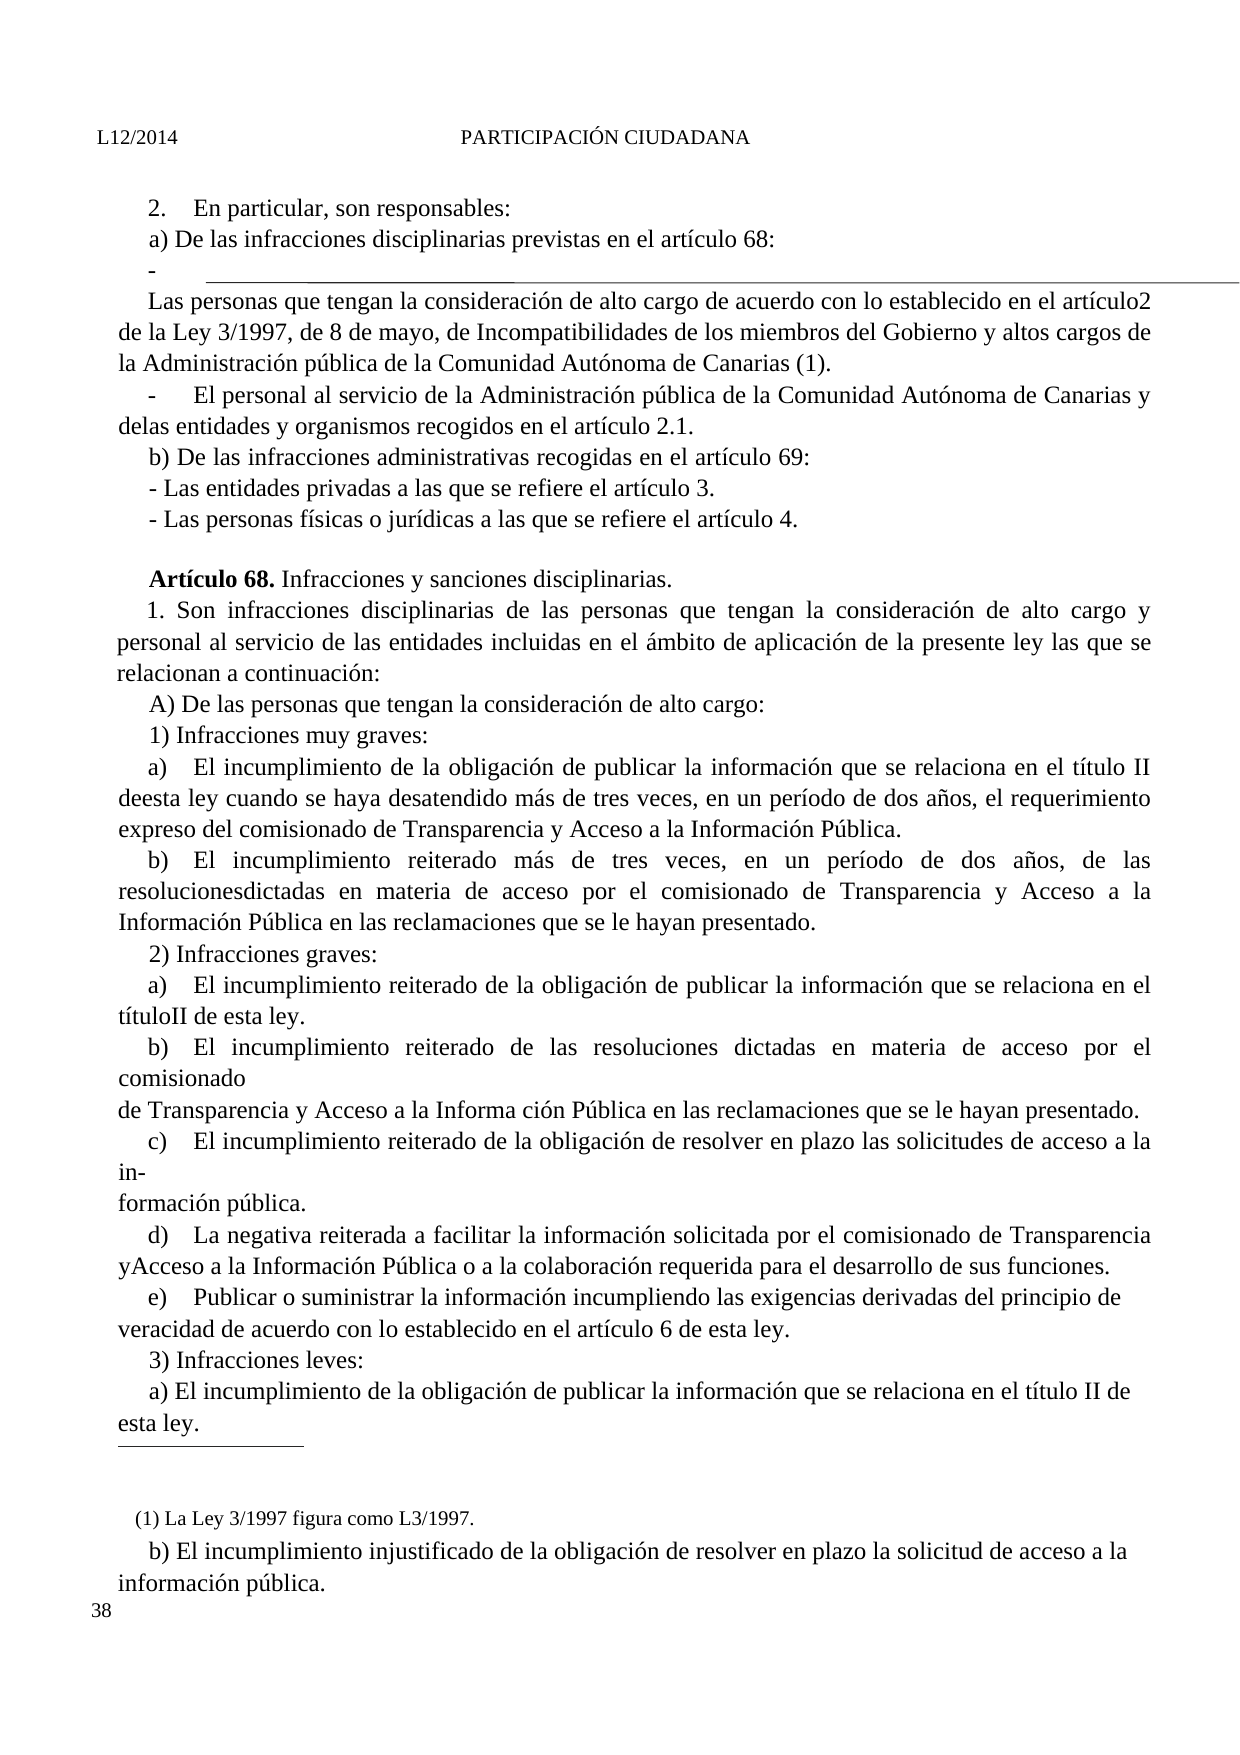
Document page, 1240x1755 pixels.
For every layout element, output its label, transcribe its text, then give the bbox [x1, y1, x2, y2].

text b) El incumplimiento injustificado de la obligación de resolver en plazo la solicitud de acceso a la [149, 1536, 1152, 1565]
list Las personas que tengan la consideración de alto cargo de acuerdo con lo establecido en el artículo2 de la Ley 3/1997, de 8 de mayo, de Incompatibilidades de los miembros del Gobierno y altos cargos de la Administración pública de la Comunidad Autónoma de Canarias (1). [118, 255, 1152, 377]
text información pública. [118, 1568, 1152, 1596]
list El incumplimiento reiterado más de tres veces, en un período de dos años, de las resolucionesdictadas en materia de acceso por el comisionado de Transparencia y Acceso a la Información Pública en las reclamaciones que se le hayan presentado. [118, 845, 1152, 936]
text de Transparencia y Acceso a la Informa ción Pública en las reclamaciones que se le hayan presentado. [118, 1095, 1152, 1123]
text formación pública. [118, 1188, 1152, 1217]
text veracidad de acuerdo con lo establecido en el artículo 6 de esta ley. [118, 1314, 1152, 1342]
list El incumplimiento reiterado de la obligación de publicar la información que se relaciona en el títuloII de esta ley. [118, 970, 1152, 1030]
text a) El incumplimiento de la obligación de publicar la información que se relaciona en el título II de [149, 1376, 1152, 1405]
text Artículo 68. Infracciones y sanciones disciplinarias. [149, 564, 1152, 593]
list La negativa reiterada a facilitar la información solicitada por el comisionado de Transparencia yAcceso a la Información Pública o a la colaboración requerida para el desarrollo de sus funciones. [118, 1220, 1152, 1280]
text 1) Infracciones muy graves: [149, 720, 1152, 749]
text (1) La Ley 3/1997 figura como L3/1997. [135, 1506, 1151, 1530]
text 3) Infracciones leves: [149, 1345, 1152, 1374]
list El incumplimiento de la obligación de publicar la información que se relaciona en el título II deesta ley cuando se haya desatendido más de tres veces, en un período de dos años, el requerimiento expreso del comisionado de Transparencia y Acceso a la Información Pública. [118, 752, 1152, 843]
text a) De las infracciones disciplinarias previstas en el artículo 68: [149, 224, 1152, 253]
list En particular, son responsables: [118, 193, 1152, 221]
text - Las personas físicas o jurídicas a las que se refiere el artículo 4. [149, 504, 1152, 533]
text esta ley. [118, 1408, 1152, 1436]
list El incumplimiento reiterado de las resoluciones dictadas en materia de acceso por el comisionado [118, 1032, 1152, 1092]
list El personal al servicio de la Administración pública de la Comunidad Autónoma de Canarias y delas entidades y organismos recogidos en el artículo 2.1. [118, 380, 1152, 439]
text b) De las infracciones administrativas recogidas en el artículo 69: - Las entidades privadas a las que se refiere el artículo 3. [149, 442, 811, 502]
list El incumplimiento reiterado de la obligación de resolver en plazo las solicitudes de acceso a la in- [118, 1126, 1152, 1186]
text 2) Infracciones graves: [149, 939, 1152, 967]
list Publicar o suministrar la información incumpliendo las exigencias derivadas del principio de [118, 1282, 1152, 1311]
text A) De las personas que tengan la consideración de alto cargo: [149, 689, 1152, 718]
text 1. Son infracciones disciplinarias de las personas que tengan la consideración de alto cargo y personal al servicio de las entidades incluidas en el ámbito de aplicación de la presente ley las que se relacionan a continuación: [117, 596, 1152, 686]
